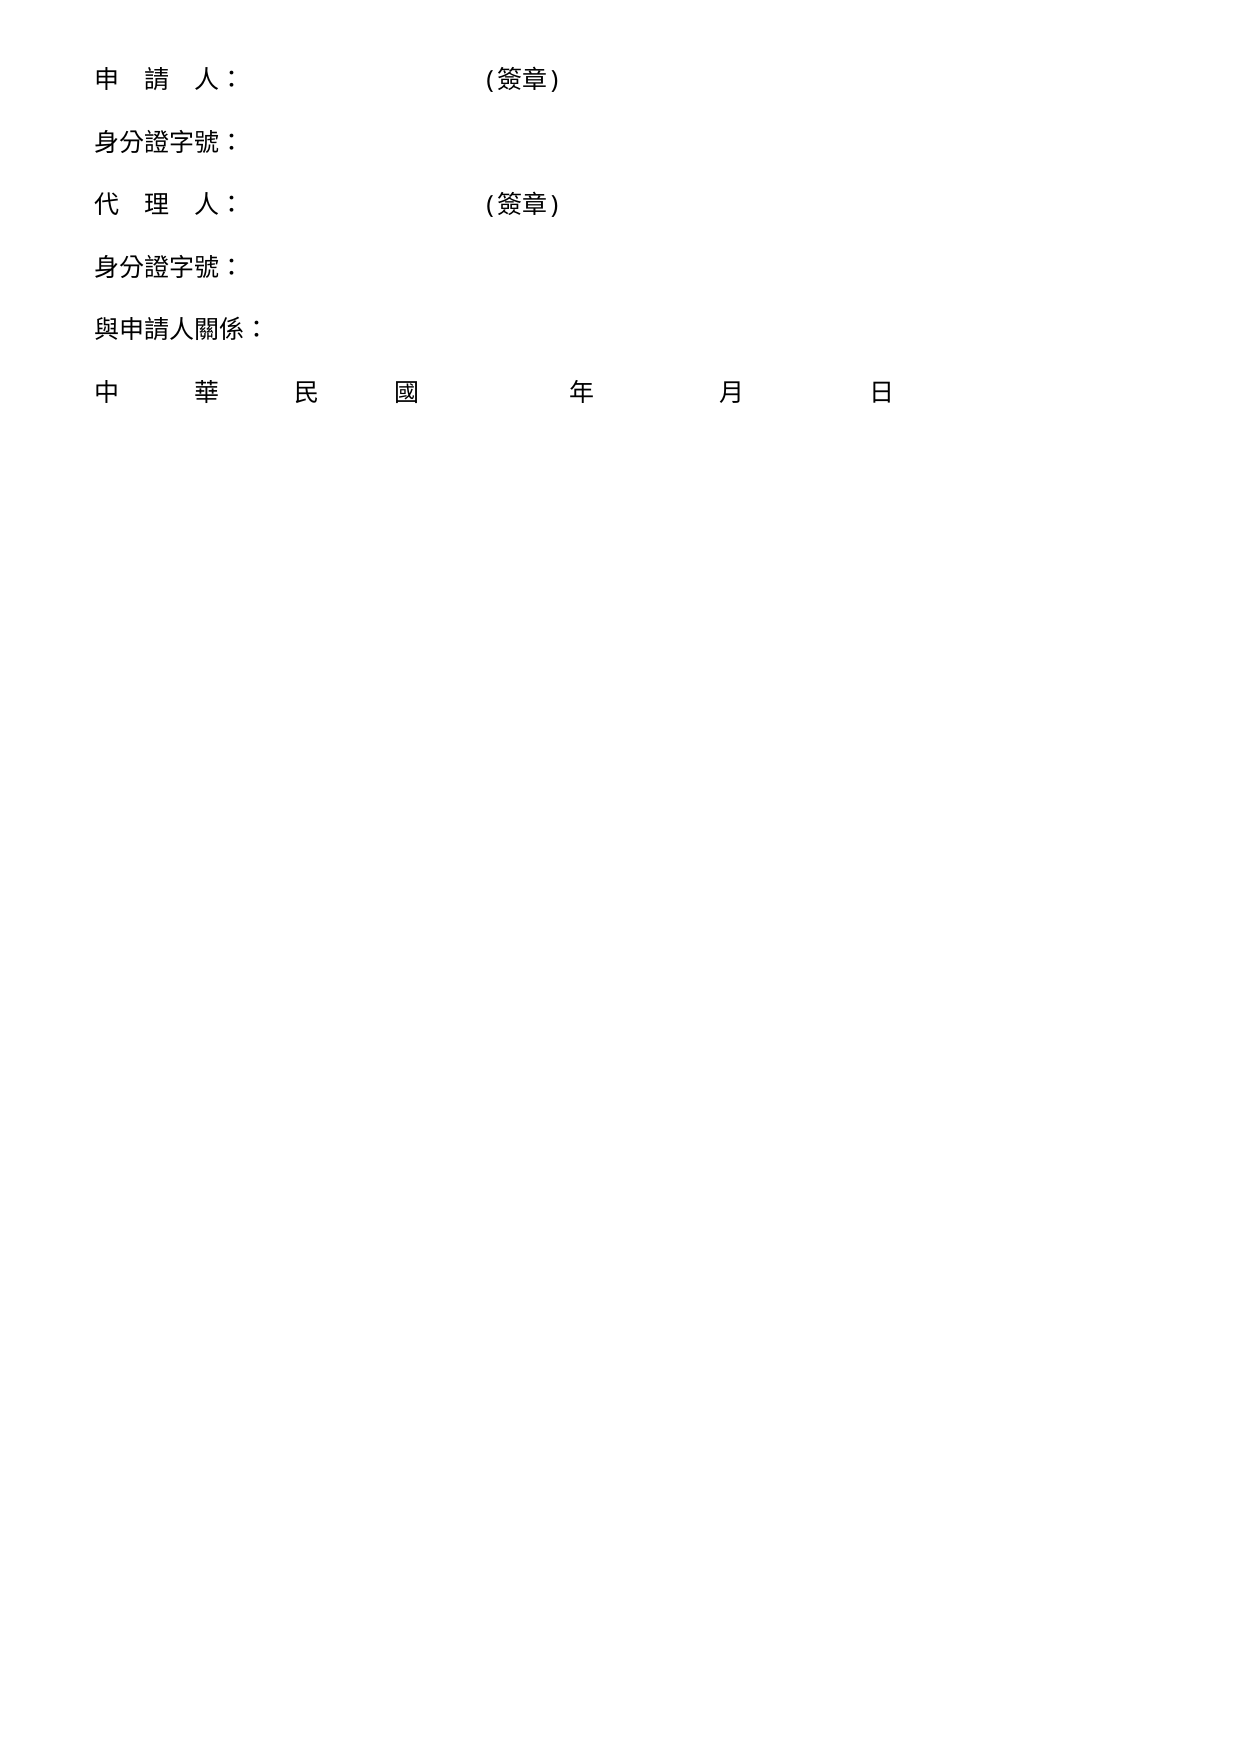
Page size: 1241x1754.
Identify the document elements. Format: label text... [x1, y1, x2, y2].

text 身分證字號： [94, 224, 1146, 286]
text 與申請人關係： [94, 286, 1146, 349]
text 申 請 人： (簽章) [94, 36, 1146, 99]
text 身分證字號： [94, 99, 1146, 161]
text 代 理 人： (簽章) [94, 161, 1146, 224]
text 中 華 民 國 年 月 日 [94, 349, 1146, 411]
